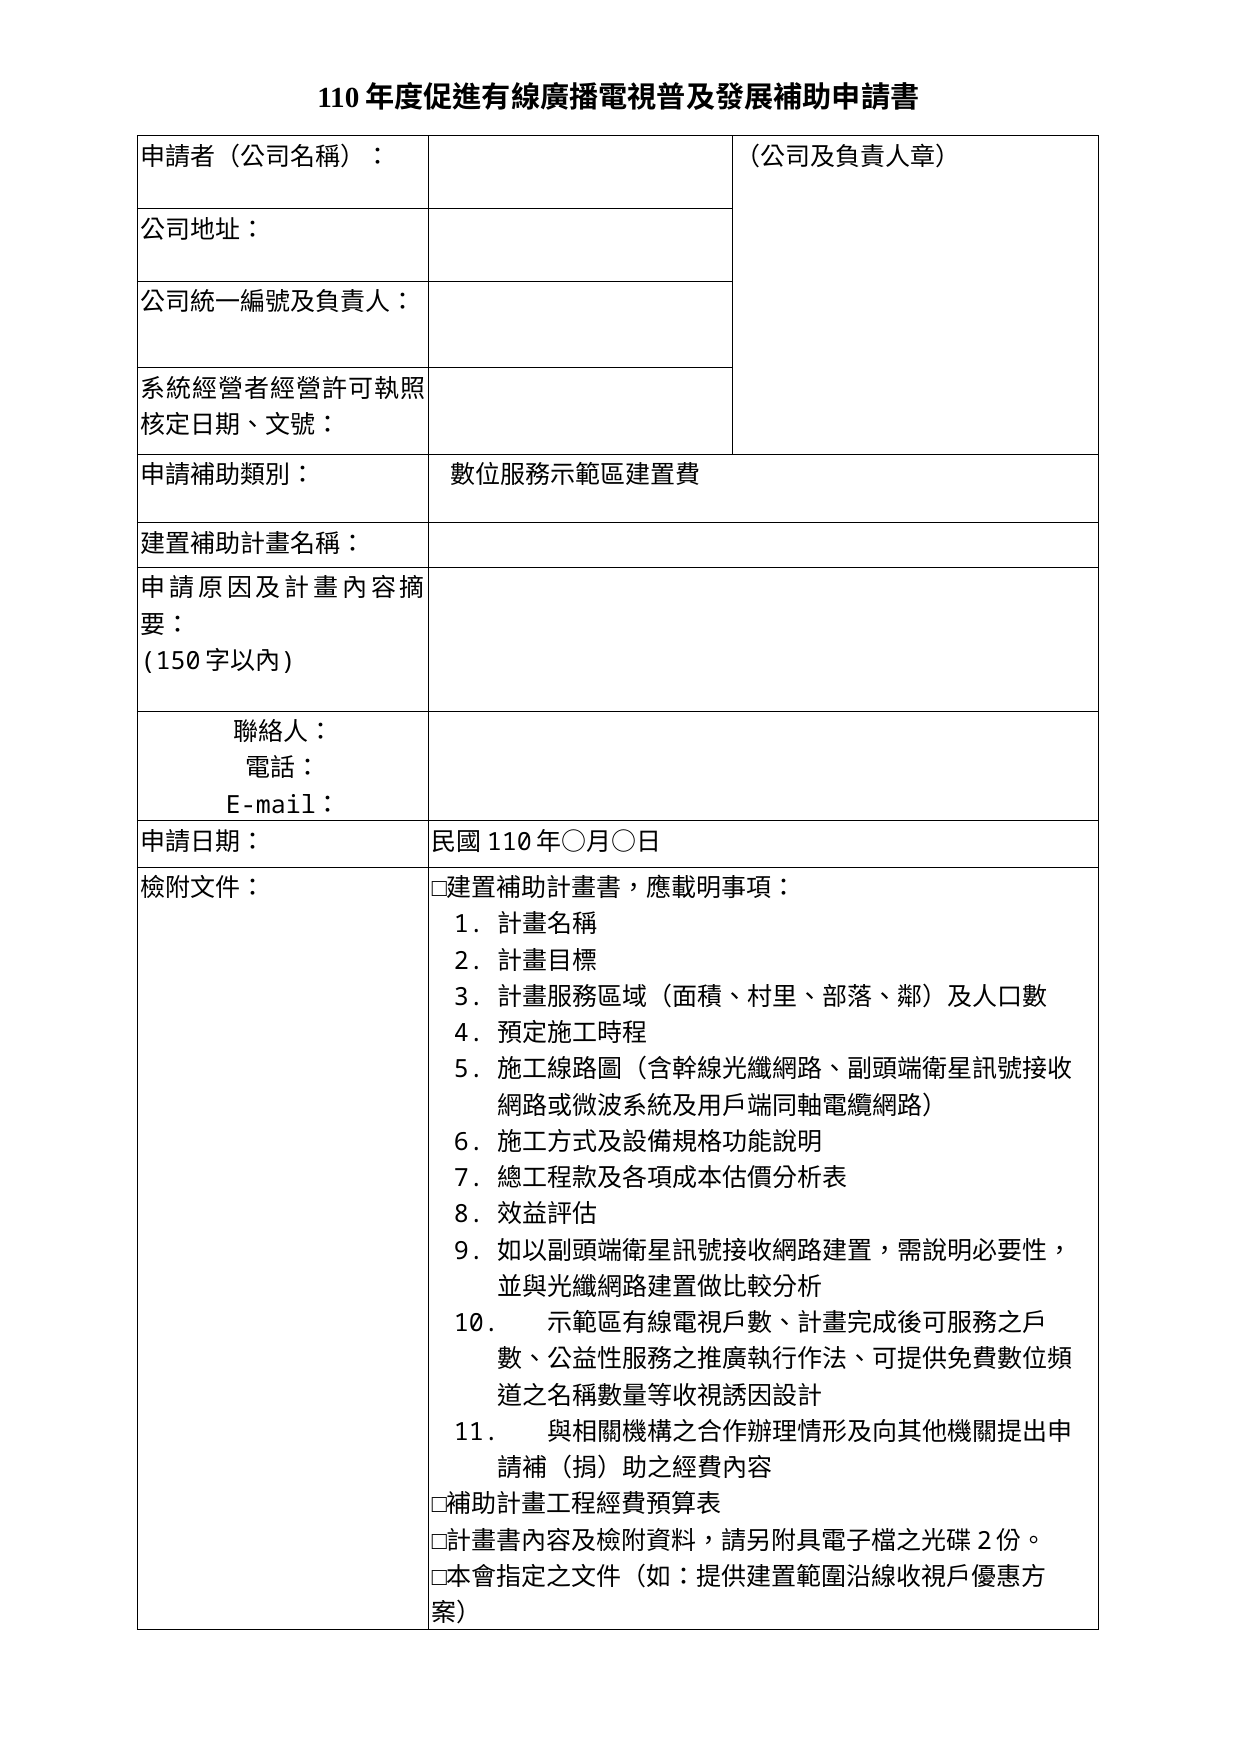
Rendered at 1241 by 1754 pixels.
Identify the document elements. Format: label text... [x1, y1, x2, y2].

table_cell 聯絡人： [138, 712, 428, 748]
table_cell [429, 368, 732, 454]
table_cell [429, 523, 1098, 567]
table_cell 檢附文件： [138, 868, 428, 1629]
table_cell [429, 282, 732, 367]
table_cell 建置補助計畫名稱： [138, 523, 428, 567]
table_cell □建置補助計畫書，應載明事項： 計畫名稱 計畫目標 計畫服務區域（面積、村里、部落、鄰）及人口數 預定施工時程 施工線路圖（含幹線光纖網路、副頭端衛星訊號接收網路或微波系統及用戶端同軸電纜網路） 施工方式及設備規格功能說明 總工程款及各項成本估價分析表 效益評估 如以副頭端衛星訊號接收網路建置，需說明必要性，並與光纖網路建置做比較分析 示範區有線電視戶數、計畫完成後可服務之戶數、公益性服務之推廣執行作法、可提供免費數位頻道之名稱數量等收視誘因設計 與相關機構之合作辦理情形及向其他機關提出申請補（捐）助之經費內容 □補助計畫工程經費預算表 □計畫書內容及檢附資料，請另附具電子檔之光碟2份。 □本會指定之文件（如：提供建置範圍沿線收視戶優惠方案） [429, 868, 1098, 1629]
table_cell 申請補助類別： [138, 455, 428, 522]
table_cell E-mail： [138, 784, 428, 820]
table_cell 民國110年○月○日 [429, 821, 1098, 867]
table_cell 數位服務示範區建置費 [429, 455, 1098, 522]
table_cell 系統經營者經營許可執照核定日期、文號： [138, 368, 428, 454]
table_header 申請者（公司名稱）： [138, 136, 428, 208]
table_cell 電話： [138, 748, 428, 784]
table_header [429, 136, 732, 208]
table_cell [429, 209, 732, 281]
table_cell 申請日期： [138, 821, 428, 867]
table_header （公司及負責人章） [733, 136, 1098, 454]
table_cell [429, 712, 1098, 748]
table_cell [429, 748, 1098, 784]
table_cell 公司地址： [138, 209, 428, 281]
table_cell [429, 568, 1098, 711]
table_cell 公司統一編號及負責人： [138, 282, 428, 367]
table_cell [429, 784, 1098, 820]
text 110年度促進有線廣播電視普及發展補助申請書 [183, 74, 1053, 116]
table_cell 申請原因及計畫內容摘要： (150字以內) [138, 568, 428, 711]
